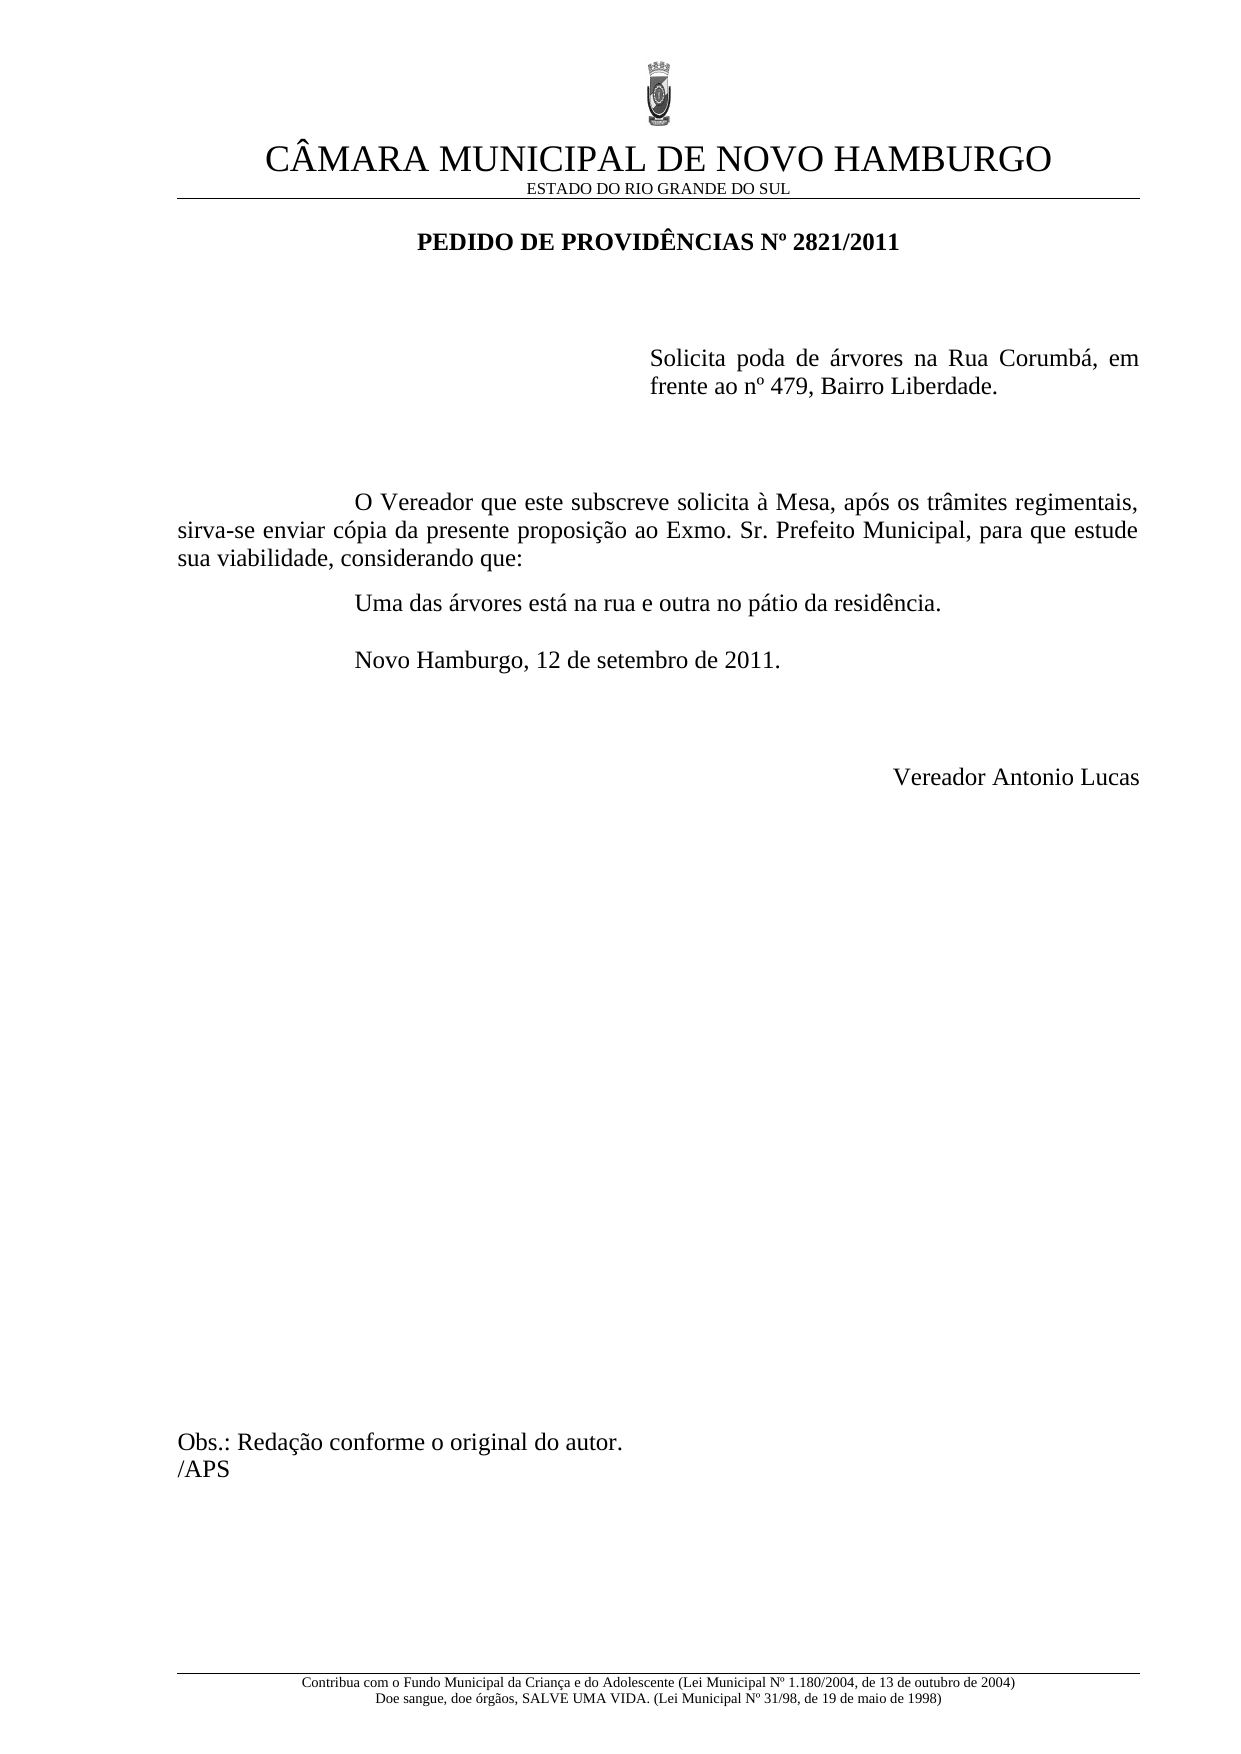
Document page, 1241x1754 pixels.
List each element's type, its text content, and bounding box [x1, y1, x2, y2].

text PEDIDO DE PROVIDÊNCIAS Nº 2821/2011 [177, 228, 1140, 256]
text Solicita poda de árvores na Rua Corumbá, em frente ao nº 479, Bairro Liberdade. [649, 344, 1140, 400]
text Obs.: Redação conforme o original do autor. [177, 1428, 1140, 1456]
text Novo Hamburgo, 12 de setembro de 2011. [177, 647, 1140, 674]
text /APS [177, 1456, 1140, 1483]
text Uma das árvores está na rua e outra no pátio da residência. [177, 589, 1140, 617]
text Vereador Antonio Lucas [177, 763, 1140, 791]
text O Vereador que este subscreve solicita à Mesa, após os trâmites regimentais, sirva-se enviar cópia da presente proposição ao Exmo. Sr. Prefeito Municipal, para que estude sua viabilidade, considerando que: [177, 488, 1140, 572]
